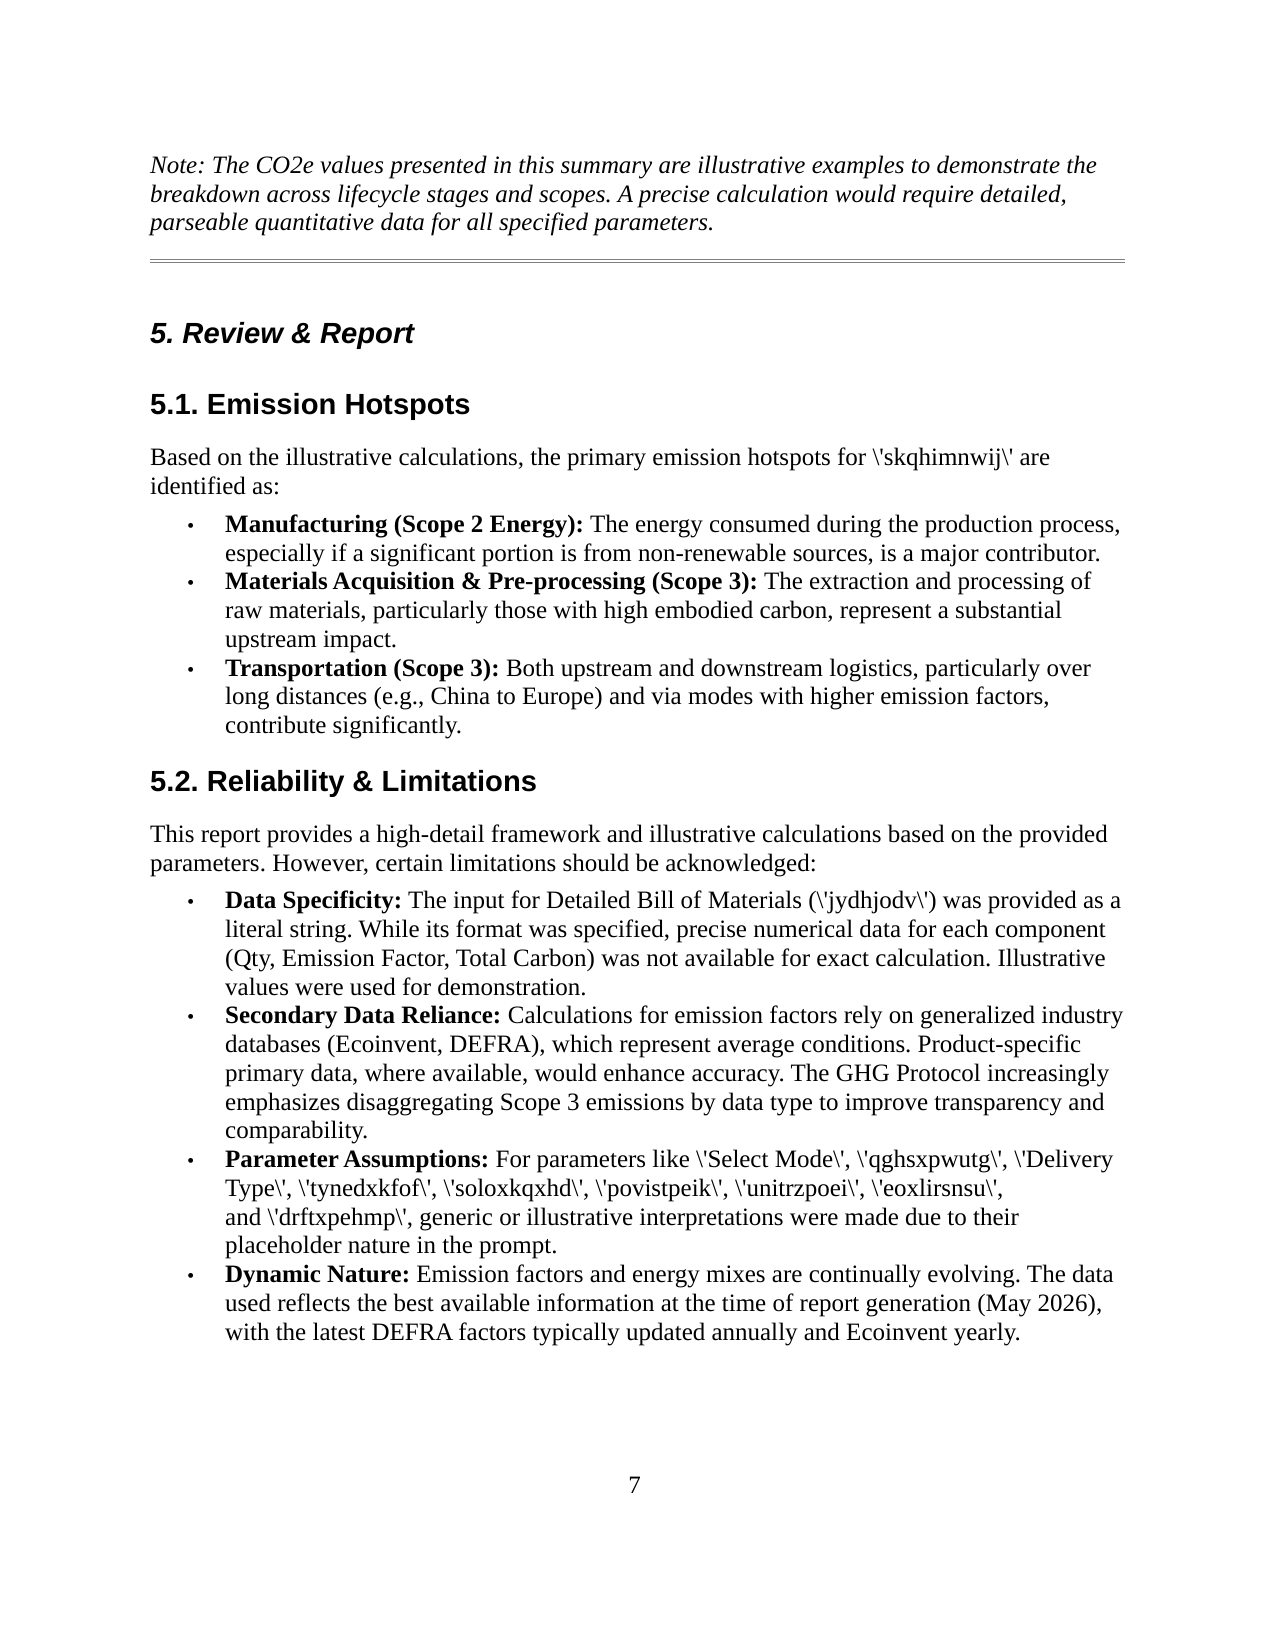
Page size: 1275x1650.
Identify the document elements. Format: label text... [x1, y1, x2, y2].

list Manufacturing (Scope 2 Energy): The energy consumed during the production process, especially if a significant portion is from non-renewable sources, is a major contributor. [187, 509, 1125, 566]
list Parameter Assumptions: For parameters like \'Select Mode\', \'qghsxpwutg\', \'Delivery Type\', \'tynedxkfof\', \'soloxkqxhd\', \'povistpeik\', \'unitrzpoei\', \'eoxlirsnsu\', and \'drftxpehmp\', generic or illustrative interpretations were made due to their placeholder nature in the prompt. [187, 1144, 1125, 1259]
list Dynamic Nature: Emission factors and energy mixes are continually evolving. The data used reflects the best available information at the time of report generation (May 2026), with the latest DEFRA factors typically updated annually and Ecoinvent yearly. [187, 1259, 1125, 1345]
text This report provides a high-detail framework and illustrative calculations based on the provided parameters. However, certain limitations should be acknowledged: [150, 819, 1125, 876]
subtitle 5.2. Reliability & Limitations [150, 764, 1125, 797]
list Transportation (Scope 3): Both upstream and downstream logistics, particularly over long distances (e.g., China to Europe) and via modes with higher emission factors, contribute significantly. [187, 653, 1125, 739]
text Based on the illustrative calculations, the primary emission hotspots for \'skqhimnwij\' are identified as: [150, 442, 1125, 500]
subtitle 5.1. Emission Hotspots [150, 387, 1125, 421]
list Data Specificity: The input for Detailed Bill of Materials (\'jydhjodv\') was provided as a literal string. While its format was specified, precise numerical data for each component (Qty, Emission Factor, Total Carbon) was not available for exact calculation. Illustrative values were used for demonstration. [187, 885, 1125, 1000]
list Materials Acquisition & Pre-processing (Scope 3): The extraction and processing of raw materials, particularly those with high embodied carbon, represent a substantial upstream impact. [187, 566, 1125, 653]
list Secondary Data Reliance: Calculations for emission factors rely on generalized industry databases (Ecoinvent, DEFRA), which represent average conditions. Product-specific primary data, where available, would enhance accuracy. The GHG Protocol increasingly emphasizes disaggregating Scope 3 emissions by data type to improve transparency and comparability. [187, 1000, 1125, 1144]
subtitle 5. Review & Report [150, 316, 1125, 350]
text Note: The CO2e values presented in this summary are illustrative examples to demonstrate the breakdown across lifecycle stages and scopes. A precise calculation would require detailed, parseable quantitative data for all specified parameters. [150, 150, 1125, 236]
